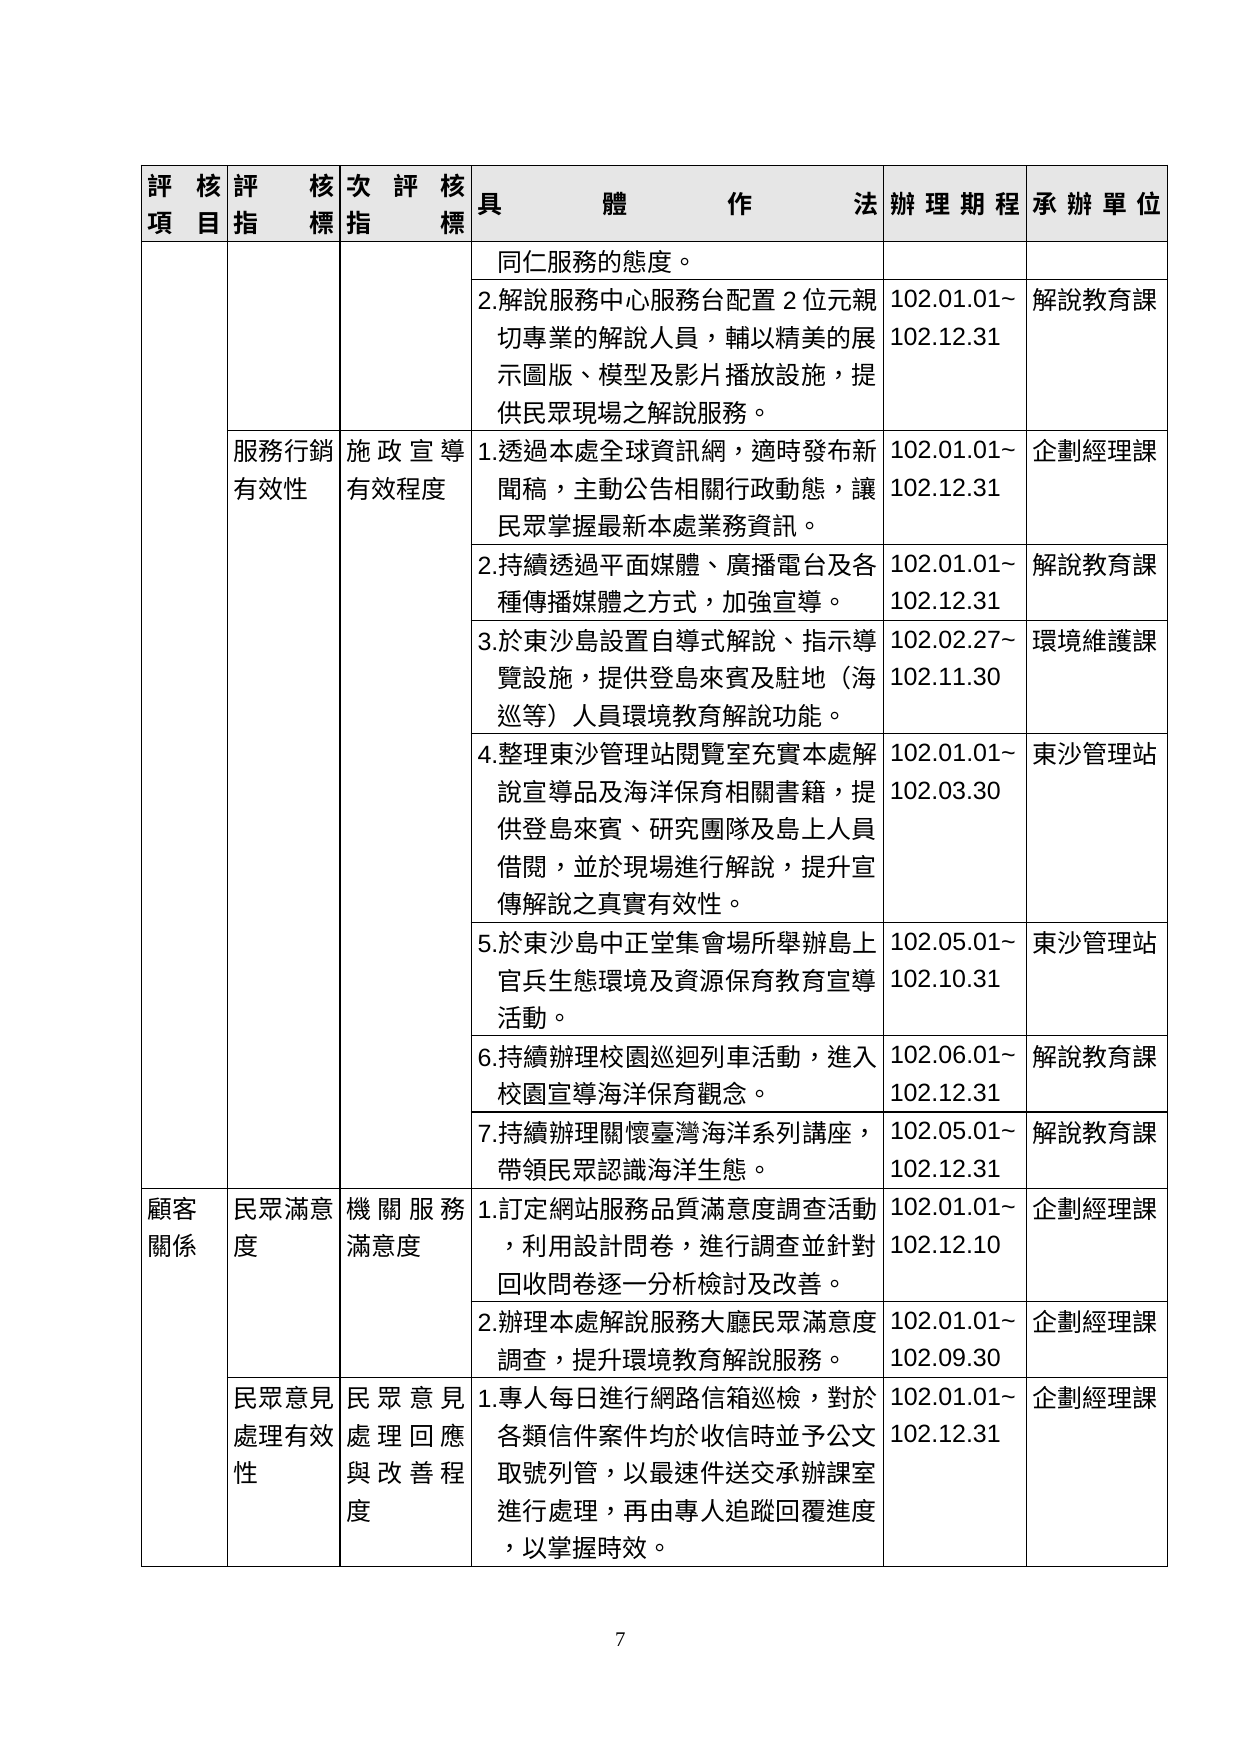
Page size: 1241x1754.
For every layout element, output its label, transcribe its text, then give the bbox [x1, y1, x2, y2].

table_cell 102.01.01~102.12.31 [884, 545, 1026, 620]
table_cell 東沙管理站 [1027, 734, 1167, 922]
table_cell 102.01.01~102.12.10 [884, 1189, 1026, 1301]
table_cell 解說教育課 [1027, 545, 1167, 620]
table_cell 機關服務滿意度 [341, 1189, 471, 1377]
table_cell 施政宣導有效程度 [341, 431, 471, 1187]
table_cell 2.解說服務中心服務台配置2位元親切專業的解說人員，輔以精美的展示圖版、模型及影片播放設施，提供民眾現場之解說服務。 [472, 280, 883, 430]
table_cell 企劃經理課 [1027, 1302, 1167, 1377]
table_cell [228, 242, 339, 430]
table_header 具體作法 [472, 166, 883, 241]
table_cell 顧客 關係 [142, 1189, 227, 1566]
table_cell 102.02.27~102.11.30 [884, 621, 1026, 733]
table_cell [1027, 242, 1167, 279]
table_cell 2.辦理本處解說服務大廳民眾滿意度調查，提升環境教育解說服務。 [472, 1302, 883, 1377]
table_cell 民眾滿意度 [228, 1189, 339, 1377]
table_cell 102.01.01~102.12.31 [884, 1378, 1026, 1566]
table_cell 102.01.01~102.03.30 [884, 734, 1026, 922]
table_header 辦理期程 [884, 166, 1026, 241]
table_cell 解說教育課 [1027, 1113, 1167, 1187]
table_cell 企劃經理課 [1027, 1378, 1167, 1566]
table_cell 102.05.01~102.12.31 [884, 1113, 1026, 1187]
table_cell 5.於東沙島中正堂集會場所舉辦島上官兵生態環境及資源保育教育宣導活動。 [472, 923, 883, 1035]
table_cell 102.01.01~102.12.31 [884, 431, 1026, 544]
table_cell 服務行銷有效性 [228, 431, 339, 1187]
table_cell 民眾意見處理回應與改善程度 [341, 1378, 471, 1566]
table_cell 解說教育課 [1027, 280, 1167, 430]
table_cell [142, 242, 227, 1187]
table_header 承辦單位 [1027, 166, 1167, 241]
table_cell 1.專人每日進行網路信箱巡檢，對於各類信件案件均於收信時並予公文取號列管，以最速件送交承辦課室進行處理，再由專人追蹤回覆進度，以掌握時效。 [472, 1378, 883, 1566]
table_cell 企劃經理課 [1027, 431, 1167, 544]
table_cell 同仁服務的態度。 [472, 242, 883, 279]
table_cell 102.06.01~102.12.31 [884, 1036, 1026, 1111]
table_header 評核項目 [142, 166, 227, 241]
table_cell 東沙管理站 [1027, 923, 1167, 1035]
table_cell 4.整理東沙管理站閱覽室充實本處解說宣導品及海洋保育相關書籍，提供登島來賓、研究團隊及島上人員借閱，並於現場進行解說，提升宣傳解說之真實有效性。 [472, 734, 883, 922]
table_cell 102.01.01~102.09.30 [884, 1302, 1026, 1377]
table_cell [884, 242, 1026, 279]
table_cell 解說教育課 [1027, 1036, 1167, 1111]
table_cell 3.於東沙島設置自導式解說、指示導覽設施，提供登島來賓及駐地（海巡等）人員環境教育解說功能。 [472, 621, 883, 733]
table_cell 1.透過本處全球資訊網，適時發布新聞稿，主動公告相關行政動態，讓民眾掌握最新本處業務資訊。 [472, 431, 883, 544]
table_cell 企劃經理課 [1027, 1189, 1167, 1301]
table_cell 102.01.01~102.12.31 [884, 280, 1026, 430]
table_cell 7.持續辦理關懷臺灣海洋系列講座，帶領民眾認識海洋生態。 [472, 1113, 883, 1187]
table_cell 民眾意見處理有效性 [228, 1378, 339, 1566]
table_cell [341, 242, 471, 430]
table_cell 2.持續透過平面媒體、廣播電台及各種傳播媒體之方式，加強宣導。 [472, 545, 883, 620]
table_cell 環境維護課 [1027, 621, 1167, 733]
table_cell 102.05.01~102.10.31 [884, 923, 1026, 1035]
table_header 次評核 指標 [341, 166, 471, 241]
table_cell 1.訂定網站服務品質滿意度調查活動，利用設計問卷，進行調查並針對回收問卷逐一分析檢討及改善。 [472, 1189, 883, 1301]
table_header 評核 指標 [228, 166, 339, 241]
table_cell 6.持續辦理校園巡迴列車活動，進入校園宣導海洋保育觀念。 [472, 1036, 883, 1111]
